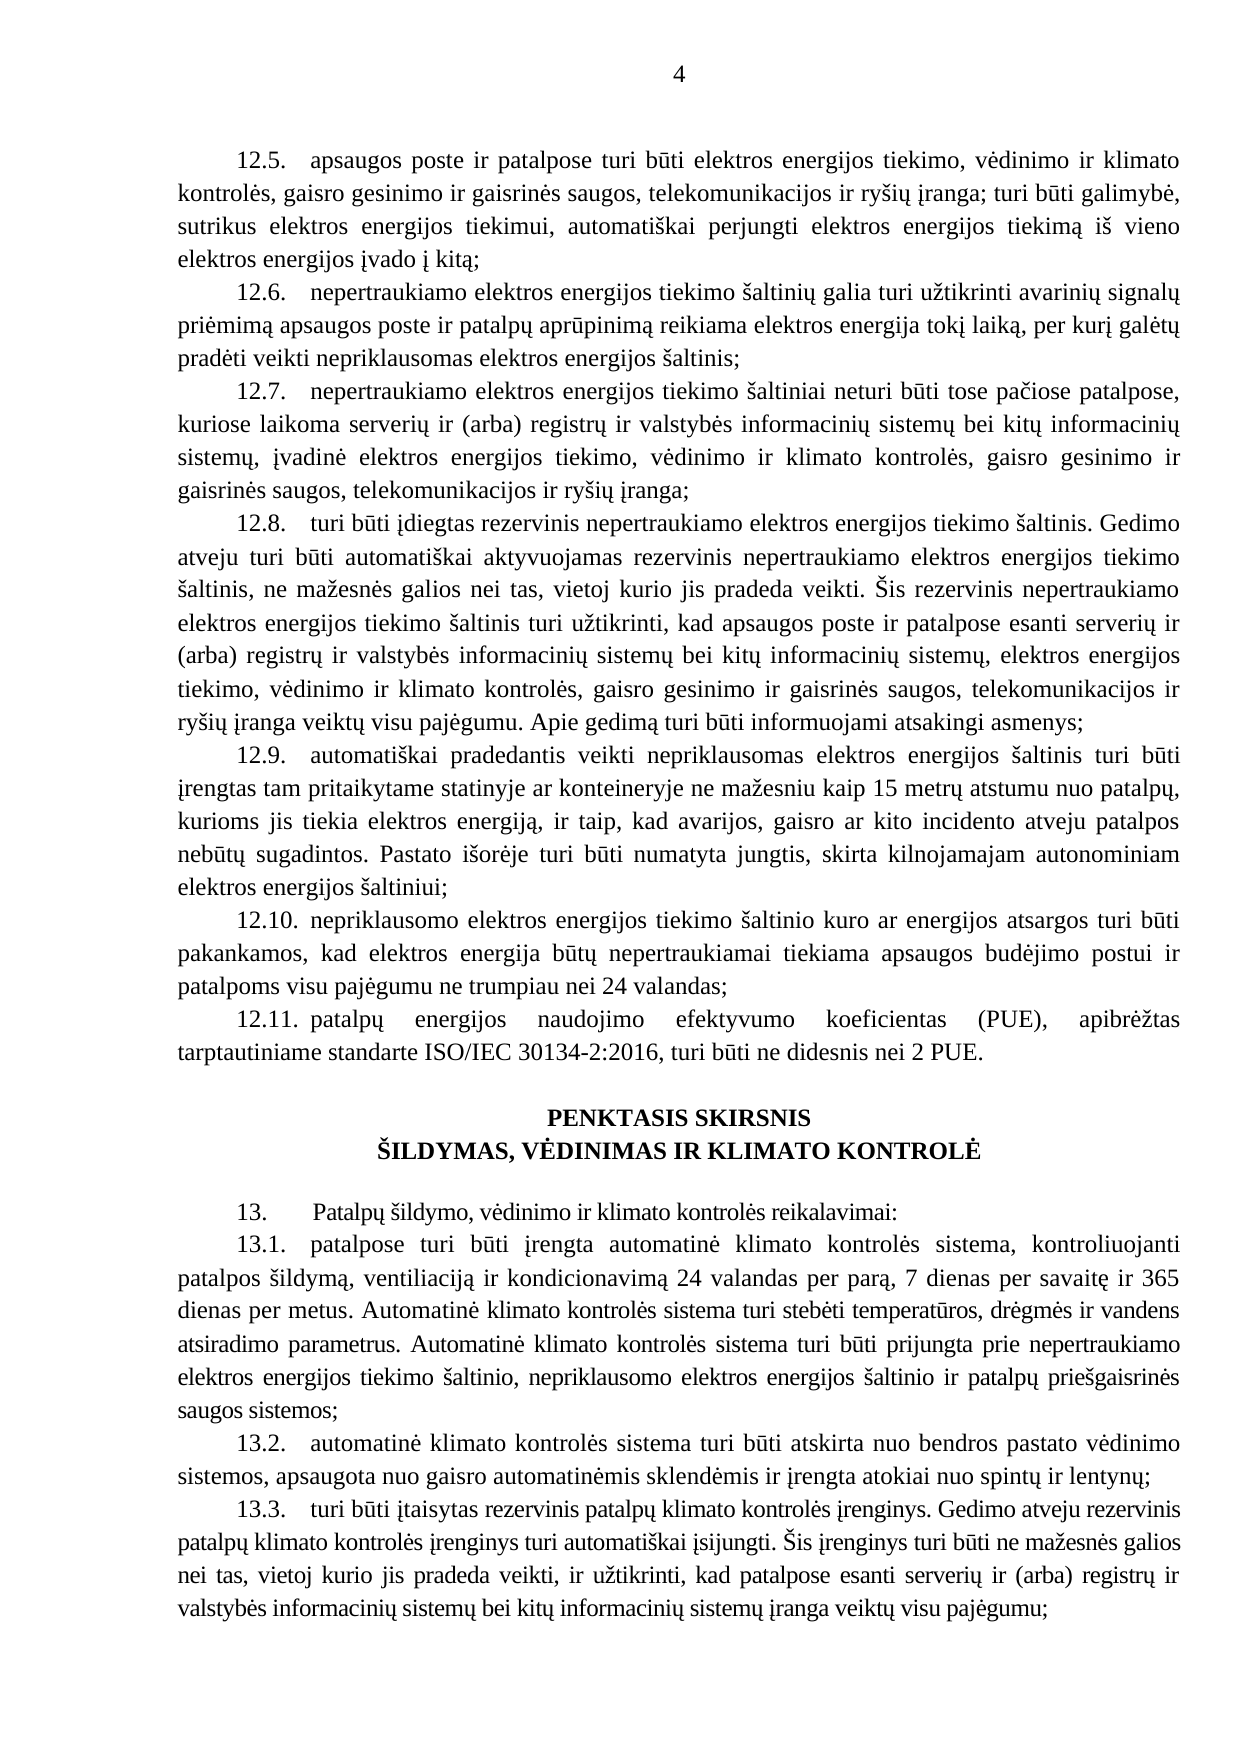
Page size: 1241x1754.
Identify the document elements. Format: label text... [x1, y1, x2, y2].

text 12.11. patalpų energijos naudojimo efektyvumo koeficientas (PUE), apibrėžtas tarptautiniame standarte ISO/IEC 30134-2:2016, turi būti ne didesnis nei 2 PUE. [177, 1004, 1181, 1066]
text 13. Patalpų šildymo, vėdinimo ir klimato kontrolės reikalavimai: [177, 1197, 1181, 1225]
text 12.9. automatiškai pradedantis veikti nepriklausomas elektros energijos šaltinis turi būti įrengtas tam pritaikytame statinyje ar konteineryje ne mažesniu kaip 15 metrų atstumu nuo patalpų, kurioms jis tiekia elektros energiją, ir taip, kad avarijos, gaisro ar kito incidento atveju patalpos nebūtų sugadintos. Pastato išorėje turi būti numatyta jungtis, skirta kilnojamajam autonominiam elektros energijos šaltiniui; [177, 740, 1181, 901]
text PENKTASIS SKIRSNIS [177, 1103, 1181, 1132]
text 12.10. nepriklausomo elektros energijos tiekimo šaltinio kuro ar energijos atsargos turi būti pakankamos, kad elektros energija būtų nepertraukiamai tiekiama apsaugos budėjimo postui ir patalpoms visu pajėgumu ne trumpiau nei 24 valandas; [177, 905, 1181, 999]
text 12.8. turi būti įdiegtas rezervinis nepertraukiamo elektros energijos tiekimo šaltinis. Gedimo atveju turi būti automatiškai aktyvuojamas rezervinis nepertraukiamo elektros energijos tiekimo šaltinis, ne mažesnės galios nei tas, vietoj kurio jis pradeda veikti. Šis rezervinis nepertraukiamo elektros energijos tiekimo šaltinis turi užtikrinti, kad apsaugos poste ir patalpose esanti serverių ir (arba) registrų ir valstybės informacinių sistemų bei kitų informacinių sistemų, elektros energijos tiekimo, vėdinimo ir klimato kontrolės, gaisro gesinimo ir gaisrinės saugos, telekomunikacijos ir ryšių įranga veiktų visu pajėgumu. Apie gedimą turi būti informuojami atsakingi asmenys; [177, 508, 1181, 735]
text 13.1. patalpose turi būti įrengta automatinė klimato kontrolės sistema, kontroliuojanti patalpos šildymą, ventiliaciją ir kondicionavimą 24 valandas per parą, 7 dienas per savaitę ir 365 dienas per metus. Automatinė klimato kontrolės sistema turi stebėti temperatūros, drėgmės ir vandens atsiradimo parametrus. Automatinė klimato kontrolės sistema turi būti prijungta prie nepertraukiamo elektros energijos tiekimo šaltinio, nepriklausomo elektros energijos šaltinio ir patalpų priešgaisrinės saugos sistemos; [177, 1229, 1181, 1423]
text ŠILDYMAS, VĖDINIMAS IR KLIMATO KONTROLĖ [177, 1136, 1181, 1165]
text 12.7. nepertraukiamo elektros energijos tiekimo šaltiniai neturi būti tose pačiose patalpose, kuriose laikoma serverių ir (arba) registrų ir valstybės informacinių sistemų bei kitų informacinių sistemų, įvadinė elektros energijos tiekimo, vėdinimo ir klimato kontrolės, gaisro gesinimo ir gaisrinės saugos, telekomunikacijos ir ryšių įranga; [177, 376, 1181, 504]
text 13.2. automatinė klimato kontrolės sistema turi būti atskirta nuo bendros pastato vėdinimo sistemos, apsaugota nuo gaisro automatinėmis sklendėmis ir įrengta atokiai nuo spintų ir lentynų; [177, 1428, 1181, 1489]
text 12.6. nepertraukiamo elektros energijos tiekimo šaltinių galia turi užtikrinti avarinių signalų priėmimą apsaugos poste ir patalpų aprūpinimą reikiama elektros energija tokį laiką, per kurį galėtų pradėti veikti nepriklausomas elektros energijos šaltinis; [177, 277, 1181, 372]
text 12.5. apsaugos poste ir patalpose turi būti elektros energijos tiekimo, vėdinimo ir klimato kontrolės, gaisro gesinimo ir gaisrinės saugos, telekomunikacijos ir ryšių įranga; turi būti galimybė, sutrikus elektros energijos tiekimui, automatiškai perjungti elektros energijos tiekimą iš vieno elektros energijos įvado į kitą; [177, 145, 1181, 273]
text 13.3. turi būti įtaisytas rezervinis patalpų klimato kontrolės įrenginys. Gedimo atveju rezervinis patalpų klimato kontrolės įrenginys turi automatiškai įsijungti. Šis įrenginys turi būti ne mažesnės galios nei tas, vietoj kurio jis pradeda veikti, ir užtikrinti, kad patalpose esanti serverių ir (arba) registrų ir valstybės informacinių sistemų bei kitų informacinių sistemų įranga veiktų visu pajėgumu; [177, 1494, 1181, 1622]
